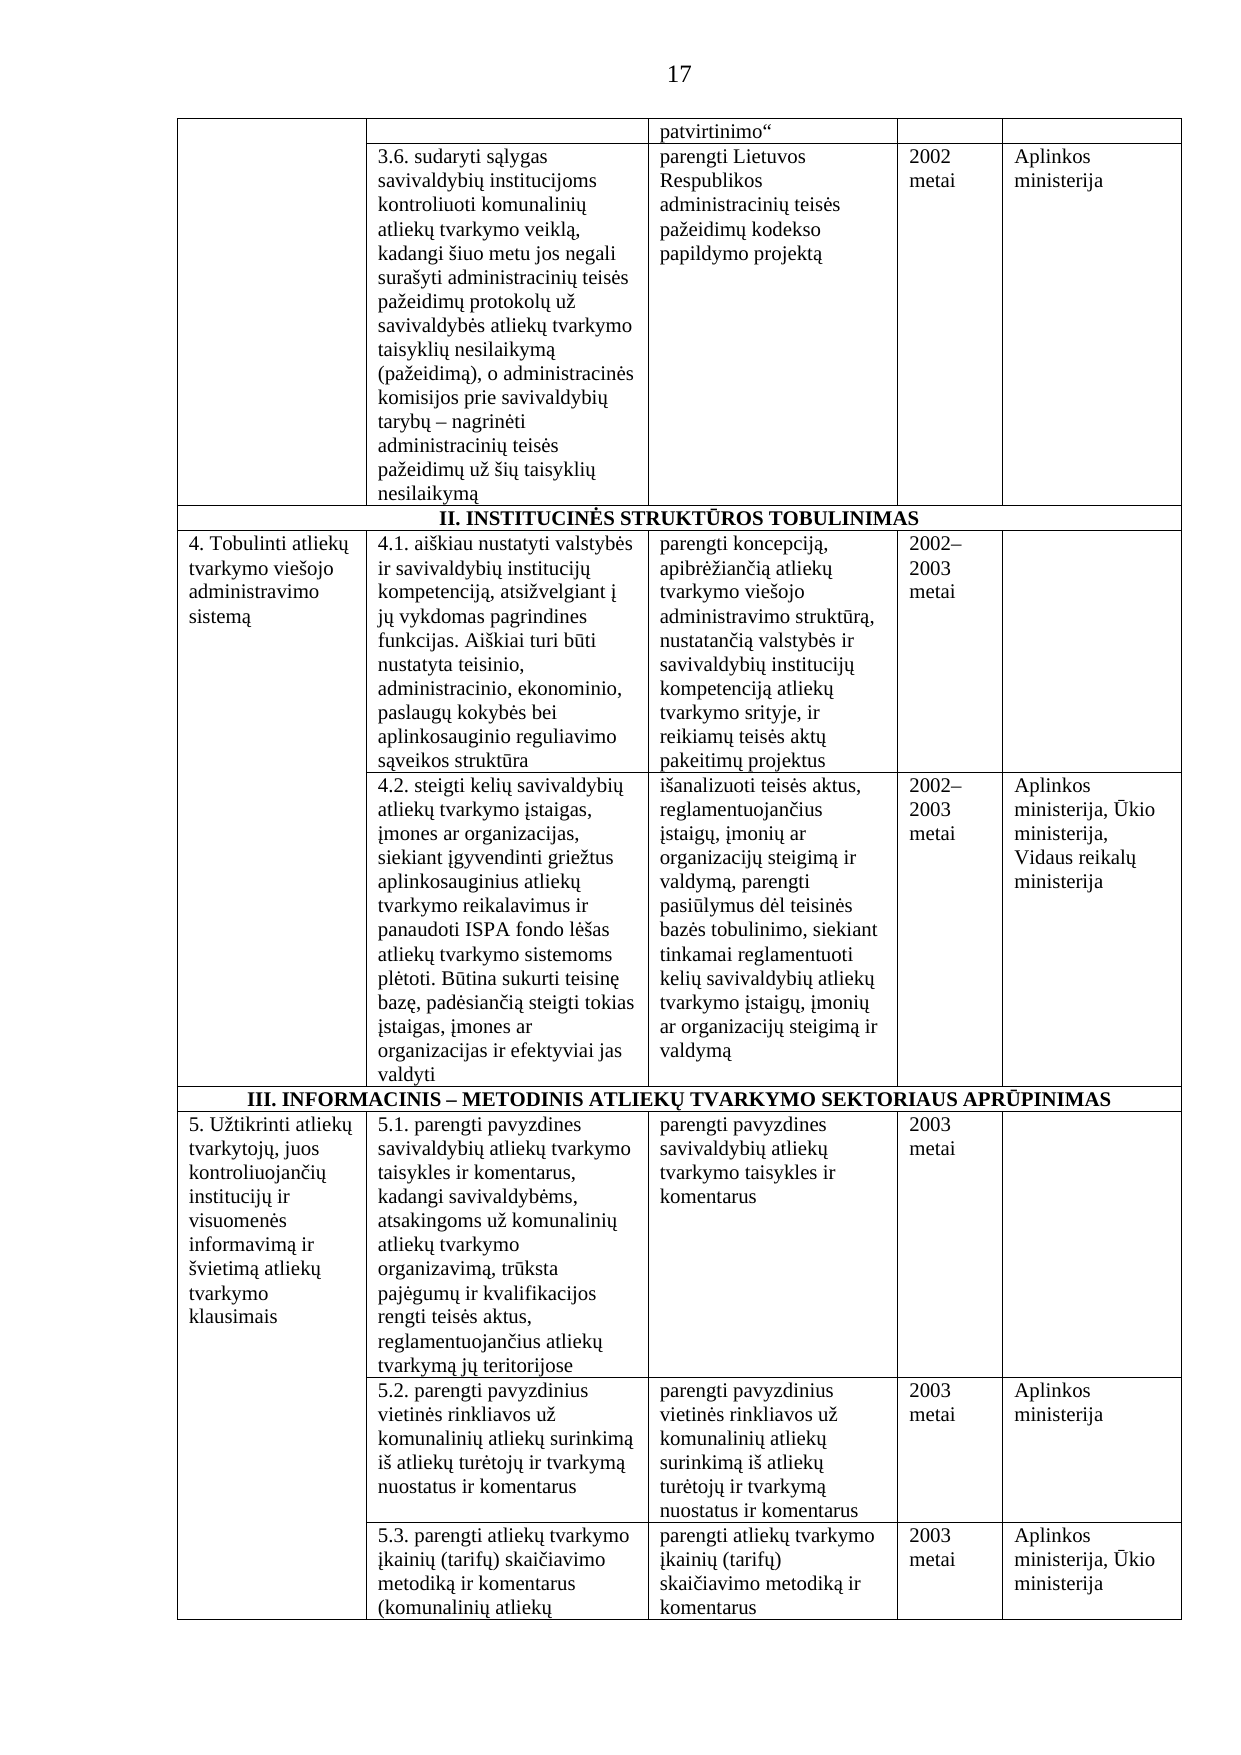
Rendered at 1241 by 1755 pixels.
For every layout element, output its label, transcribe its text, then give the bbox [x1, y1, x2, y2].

table_cell 5.2. parengti pavyzdinius vietinės rinkliavos už komunalinių atliekų surinkimą iš atliekų turėtojų ir tvarkymą nuostatus ir komentarus [367, 1378, 648, 1522]
table_cell 2003 metai [898, 1378, 1002, 1522]
table_cell 5.3. parengti atliekų tvarkymo įkainių (tarifų) skaičiavimo metodiką ir komentarus (komunalinių atliekų [367, 1523, 648, 1619]
table_cell II. INSTITUCINĖS STRUKTŪROS TOBULINIMAS [178, 506, 1181, 530]
table_cell parengti atliekų tvarkymo įkainių (tarifų) skaičiavimo metodiką ir komentarus [649, 1523, 897, 1619]
table_cell 2003 metai [898, 1523, 1002, 1619]
table_cell 2002–2003 metai [898, 531, 1002, 772]
table_cell parengti koncepciją, apibrėžiančią atliekų tvarkymo viešojo administravimo struktūrą, nustatančią valstybės ir savivaldybių institucijų kompetenciją atliekų tvarkymo srityje, ir reikiamų teisės aktų pakeitimų projektus [649, 531, 897, 772]
table_cell Aplinkos ministerija [1003, 1378, 1181, 1522]
table_cell 5.1. parengti pavyzdines savivaldybių atliekų tvarkymo taisykles ir komentarus, kadangi savivaldybėms, atsakingoms už komunalinių atliekų tvarkymo organizavimą, trūksta pajėgumų ir kvalifikacijos rengti teisės aktus, reglamentuojančius atliekų tvarkymą jų teritorijose [367, 1112, 648, 1377]
table_cell Aplinkos ministerija, Ūkio ministerija, Vidaus reikalų ministerija [1003, 773, 1181, 1086]
table_cell [178, 119, 366, 505]
table_cell parengti pavyzdinius vietinės rinkliavos už komunalinių atliekų surinkimą iš atliekų turėtojų ir tvarkymą nuostatus ir komentarus [649, 1378, 897, 1522]
table_cell 5. Užtikrinti atliekų tvarkytojų, juos kontroliuojančių institucijų ir visuomenės informavimą ir švietimą atliekų tvarkymo klausimais [178, 1112, 366, 1619]
table_cell Aplinkos ministerija [1003, 144, 1181, 505]
table_cell III. INFORMACINIS – METODINIS ATLIEKŲ TVARKYMO SEKTORIAUS APRŪPINIMAS [178, 1087, 1181, 1111]
table_cell 2002 metai [898, 144, 1002, 505]
table_cell parengti pavyzdines savivaldybių atliekų tvarkymo taisykles ir komentarus [649, 1112, 897, 1377]
table_cell patvirtinimo“ [649, 119, 897, 143]
table_cell išanalizuoti teisės aktus, reglamentuojančius įstaigų, įmonių ar organizacijų steigimą ir valdymą, parengti pasiūlymus dėl teisinės bazės tobulinimo, siekiant tinkamai reglamentuoti kelių savivaldybių atliekų tvarkymo įstaigų, įmonių ar organizacijų steigimą ir valdymą [649, 773, 897, 1086]
table_cell 2003 metai [898, 1112, 1002, 1377]
table_cell [1003, 1112, 1181, 1377]
table_cell 2002–2003 metai [898, 773, 1002, 1086]
table_cell [1003, 119, 1181, 143]
table_cell [898, 119, 1002, 143]
table_cell 4. Tobulinti atliekų tvarkymo viešojo administravimo sistemą [178, 531, 366, 1086]
table_cell [367, 119, 648, 143]
table_cell [1003, 531, 1181, 772]
table_cell 3.6. sudaryti sąlygas savivaldybių institucijoms kontroliuoti komunalinių atliekų tvarkymo veiklą, kadangi šiuo metu jos negali surašyti administracinių teisės pažeidimų protokolų už savivaldybės atliekų tvarkymo taisyklių nesilaikymą (pažeidimą), o administracinės komisijos prie savivaldybių tarybų – nagrinėti administracinių teisės pažeidimų už šių taisyklių nesilaikymą [367, 144, 648, 505]
table_cell 4.2. steigti kelių savivaldybių atliekų tvarkymo įstaigas, įmones ar organizacijas, siekiant įgyvendinti griežtus aplinkosauginius atliekų tvarkymo reikalavimus ir panaudoti ISPA fondo lėšas atliekų tvarkymo sistemoms plėtoti. Būtina sukurti teisinę bazę, padėsiančią steigti tokias įstaigas, įmones ar organizacijas ir efektyviai jas valdyti [367, 773, 648, 1086]
table_cell parengti Lietuvos Respublikos administracinių teisės pažeidimų kodekso papildymo projektą [649, 144, 897, 505]
table_cell Aplinkos ministerija, Ūkio ministerija [1003, 1523, 1181, 1619]
table_cell 4.1. aiškiau nustatyti valstybės ir savivaldybių institucijų kompetenciją, atsižvelgiant į jų vykdomas pagrindines funkcijas. Aiškiai turi būti nustatyta teisinio, administracinio, ekonominio, paslaugų kokybės bei aplinkosauginio reguliavimo sąveikos struktūra [367, 531, 648, 772]
